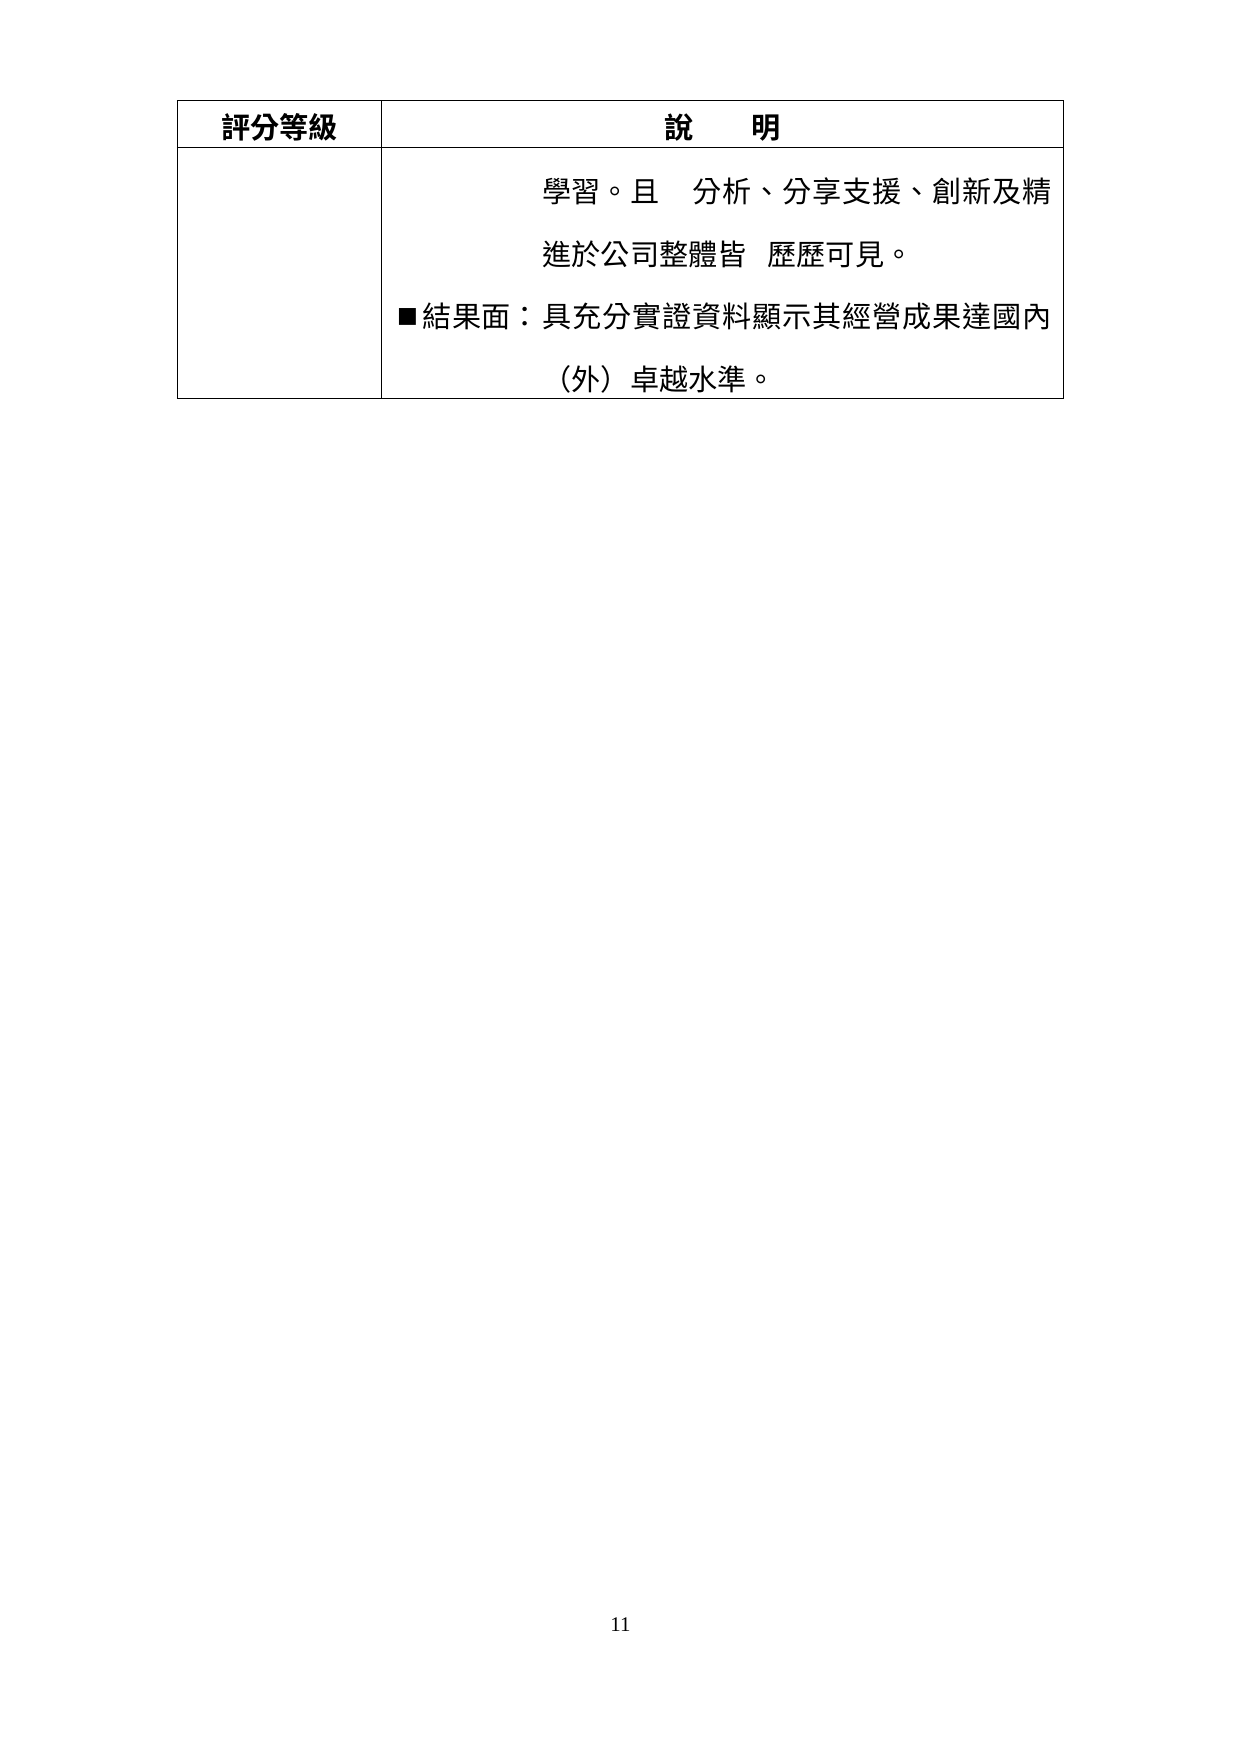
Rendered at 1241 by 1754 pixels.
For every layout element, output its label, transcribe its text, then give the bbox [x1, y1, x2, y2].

table_cell 學習。且 分析、分享支援、創新及精進於公司整體皆 歷歷可見。 結果面： 具充分實證資料顯示其經營成果達國內（外）卓越水準。 [382, 148, 1063, 398]
table_header 評分等級 [178, 101, 381, 147]
table_cell [178, 148, 381, 398]
table_header 說 明 [382, 101, 1063, 147]
